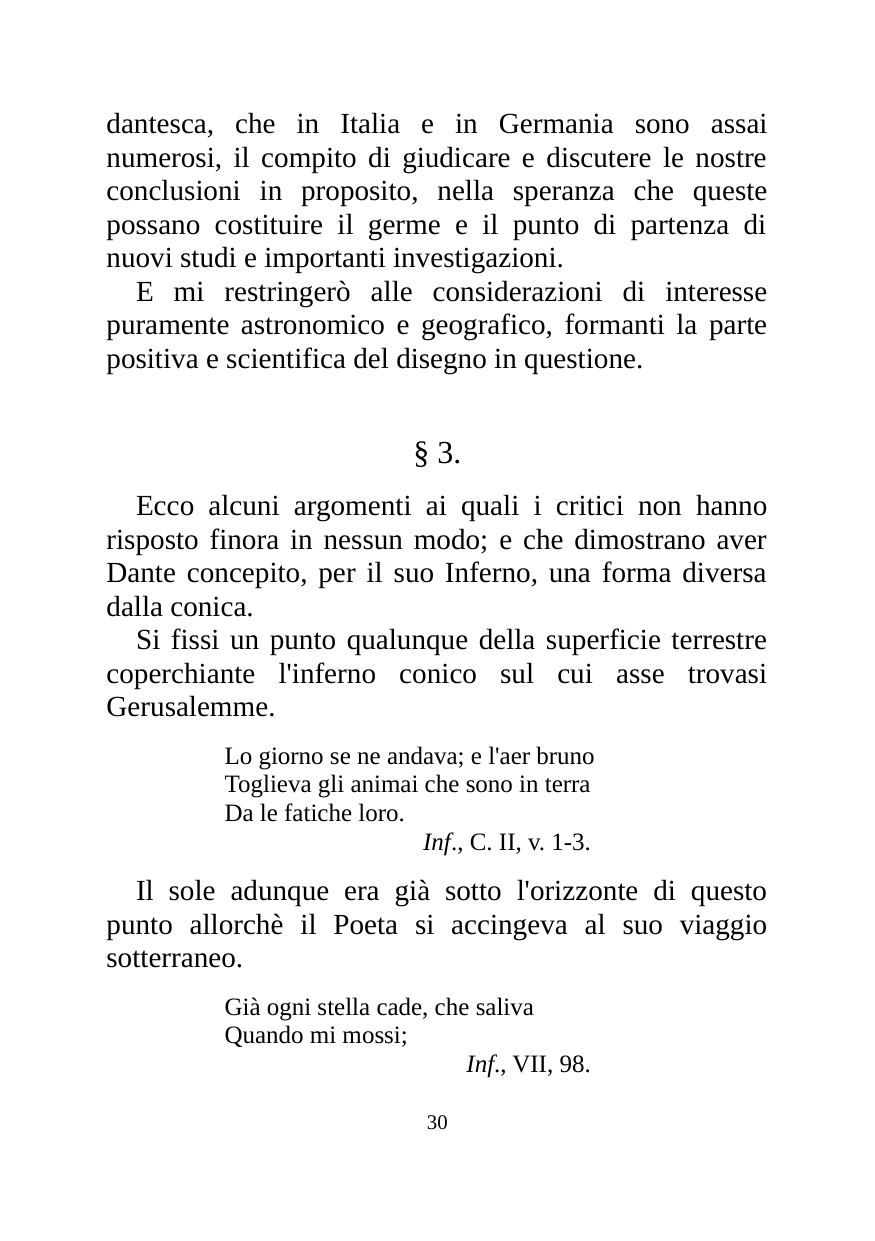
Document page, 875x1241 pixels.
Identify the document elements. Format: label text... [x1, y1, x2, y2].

text dantesca, che in Italia e in Germania sono assai numerosi, il compito di giudicare e discutere le nostre conclusioni in proposito, nella speranza che queste possano costituire il germe e il punto di partenza di nuovi studi e importanti investigazioni. [106, 106, 768, 274]
text Già ogni stella cade, che saliva Quando mi mossi; [224, 992, 768, 1049]
text Inf., C. II, v. 1-3. [106, 827, 591, 856]
text Il sole adunque era già sotto l'orizzonte di questo punto allorchè il Poeta si accingeva al suo viaggio sotterraneo. [106, 873, 768, 974]
text E mi restringerò alle considerazioni di interesse puramente astronomico e geografico, formanti la parte positiva e scientifica del disegno in questione. [106, 274, 768, 374]
text Inf., VII, 98. [224, 1049, 591, 1078]
subtitle § 3. [106, 434, 768, 471]
text Si fissi un punto qualunque della superficie terrestre coperchiante l'inferno conico sul cui asse trovasi Gerusalemme. [106, 622, 768, 723]
text Lo giorno se ne andava; e l'aer bruno Toglieva gli animai che sono in terra Da le fatiche loro. [224, 741, 768, 827]
text Ecco alcuni argomenti ai quali i critici non hanno risposto finora in nessun modo; e che dimostrano aver Dante concepito, per il suo Inferno, una forma diversa dalla conica. [106, 488, 768, 622]
